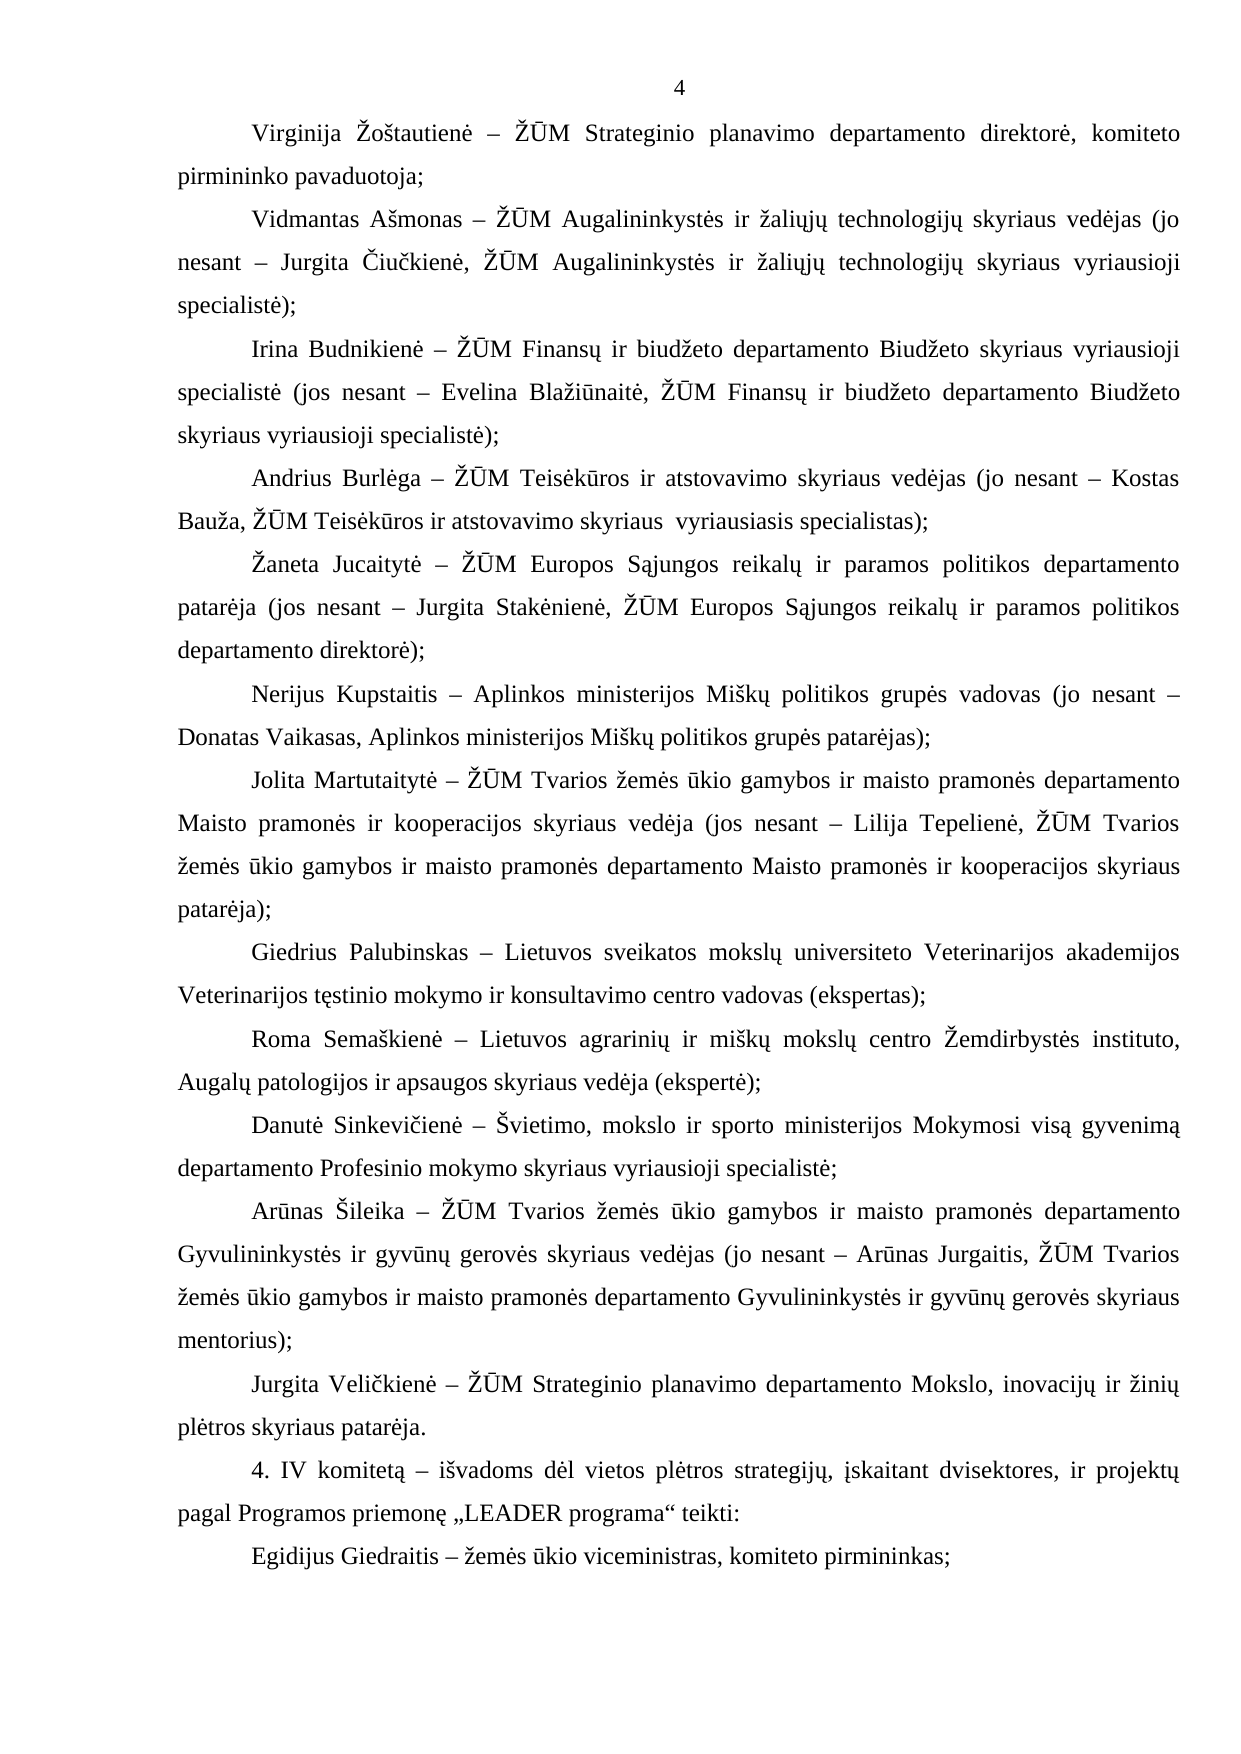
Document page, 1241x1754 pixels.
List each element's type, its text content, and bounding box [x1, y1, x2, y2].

text Arūnas Šileika – ŽŪM Tvarios žemės ūkio gamybos ir maisto pramonės departamento Gyvulininkystės ir gyvūnų gerovės skyriaus vedėjas (jo nesant – Arūnas Jurgaitis, ŽŪM Tvarios žemės ūkio gamybos ir maisto pramonės departamento Gyvulininkystės ir gyvūnų gerovės skyriaus mentorius); [177, 1196, 1181, 1354]
text Vidmantas Ašmonas – ŽŪM Augalininkystės ir žaliųjų technologijų skyriaus vedėjas (jo nesant – Jurgita Čiučkienė, ŽŪM Augalininkystės ir žaliųjų technologijų skyriaus vyriausioji specialistė); [177, 204, 1181, 319]
text 4. IV komitetą – išvadoms dėl vietos plėtros strategijų, įskaitant dvisektores, ir projektų pagal Programos priemonę „LEADER programa“ teikti: [177, 1455, 1181, 1527]
text Žaneta Jucaitytė – ŽŪM Europos Sąjungos reikalų ir paramos politikos departamento patarėja (jos nesant – Jurgita Stakėnienė, ŽŪM Europos Sąjungos reikalų ir paramos politikos departamento direktorė); [177, 549, 1181, 664]
text Danutė Sinkevičienė – Švietimo, mokslo ir sporto ministerijos Mokymosi visą gyvenimą departamento Profesinio mokymo skyriaus vyriausioji specialistė; [177, 1110, 1181, 1182]
text Andrius Burlėga – ŽŪM Teisėkūros ir atstovavimo skyriaus vedėjas (jo nesant – Kostas Bauža, ŽŪM Teisėkūros ir atstovavimo skyriaus vyriausiasis specialistas); [177, 463, 1181, 535]
text Irina Budnikienė – ŽŪM Finansų ir biudžeto departamento Biudžeto skyriaus vyriausioji specialistė (jos nesant – Evelina Blažiūnaitė, ŽŪM Finansų ir biudžeto departamento Biudžeto skyriaus vyriausioji specialistė); [177, 334, 1181, 449]
text Jurgita Veličkienė – ŽŪM Strateginio planavimo departamento Mokslo, inovacijų ir žinių plėtros skyriaus patarėja. [177, 1369, 1181, 1441]
text Egidijus Giedraitis – žemės ūkio viceministras, komiteto pirmininkas; [177, 1541, 1181, 1570]
text Roma Semaškienė – Lietuvos agrarinių ir miškų mokslų centro Žemdirbystės instituto, Augalų patologijos ir apsaugos skyriaus vedėja (ekspertė); [177, 1024, 1181, 1096]
text Nerijus Kupstaitis – Aplinkos ministerijos Miškų politikos grupės vadovas (jo nesant – Donatas Vaikasas, Aplinkos ministerijos Miškų politikos grupės patarėjas); [177, 679, 1181, 751]
text Virginija Žoštautienė – ŽŪM Strateginio planavimo departamento direktorė, komiteto pirmininko pavaduotoja; [177, 118, 1181, 190]
text Giedrius Palubinskas – Lietuvos sveikatos mokslų universiteto Veterinarijos akademijos Veterinarijos tęstinio mokymo ir konsultavimo centro vadovas (ekspertas); [177, 937, 1181, 1009]
text Jolita Martutaitytė – ŽŪM Tvarios žemės ūkio gamybos ir maisto pramonės departamento Maisto pramonės ir kooperacijos skyriaus vedėja (jos nesant – Lilija Tepelienė, ŽŪM Tvarios žemės ūkio gamybos ir maisto pramonės departamento Maisto pramonės ir kooperacijos skyriaus patarėja); [177, 765, 1181, 923]
